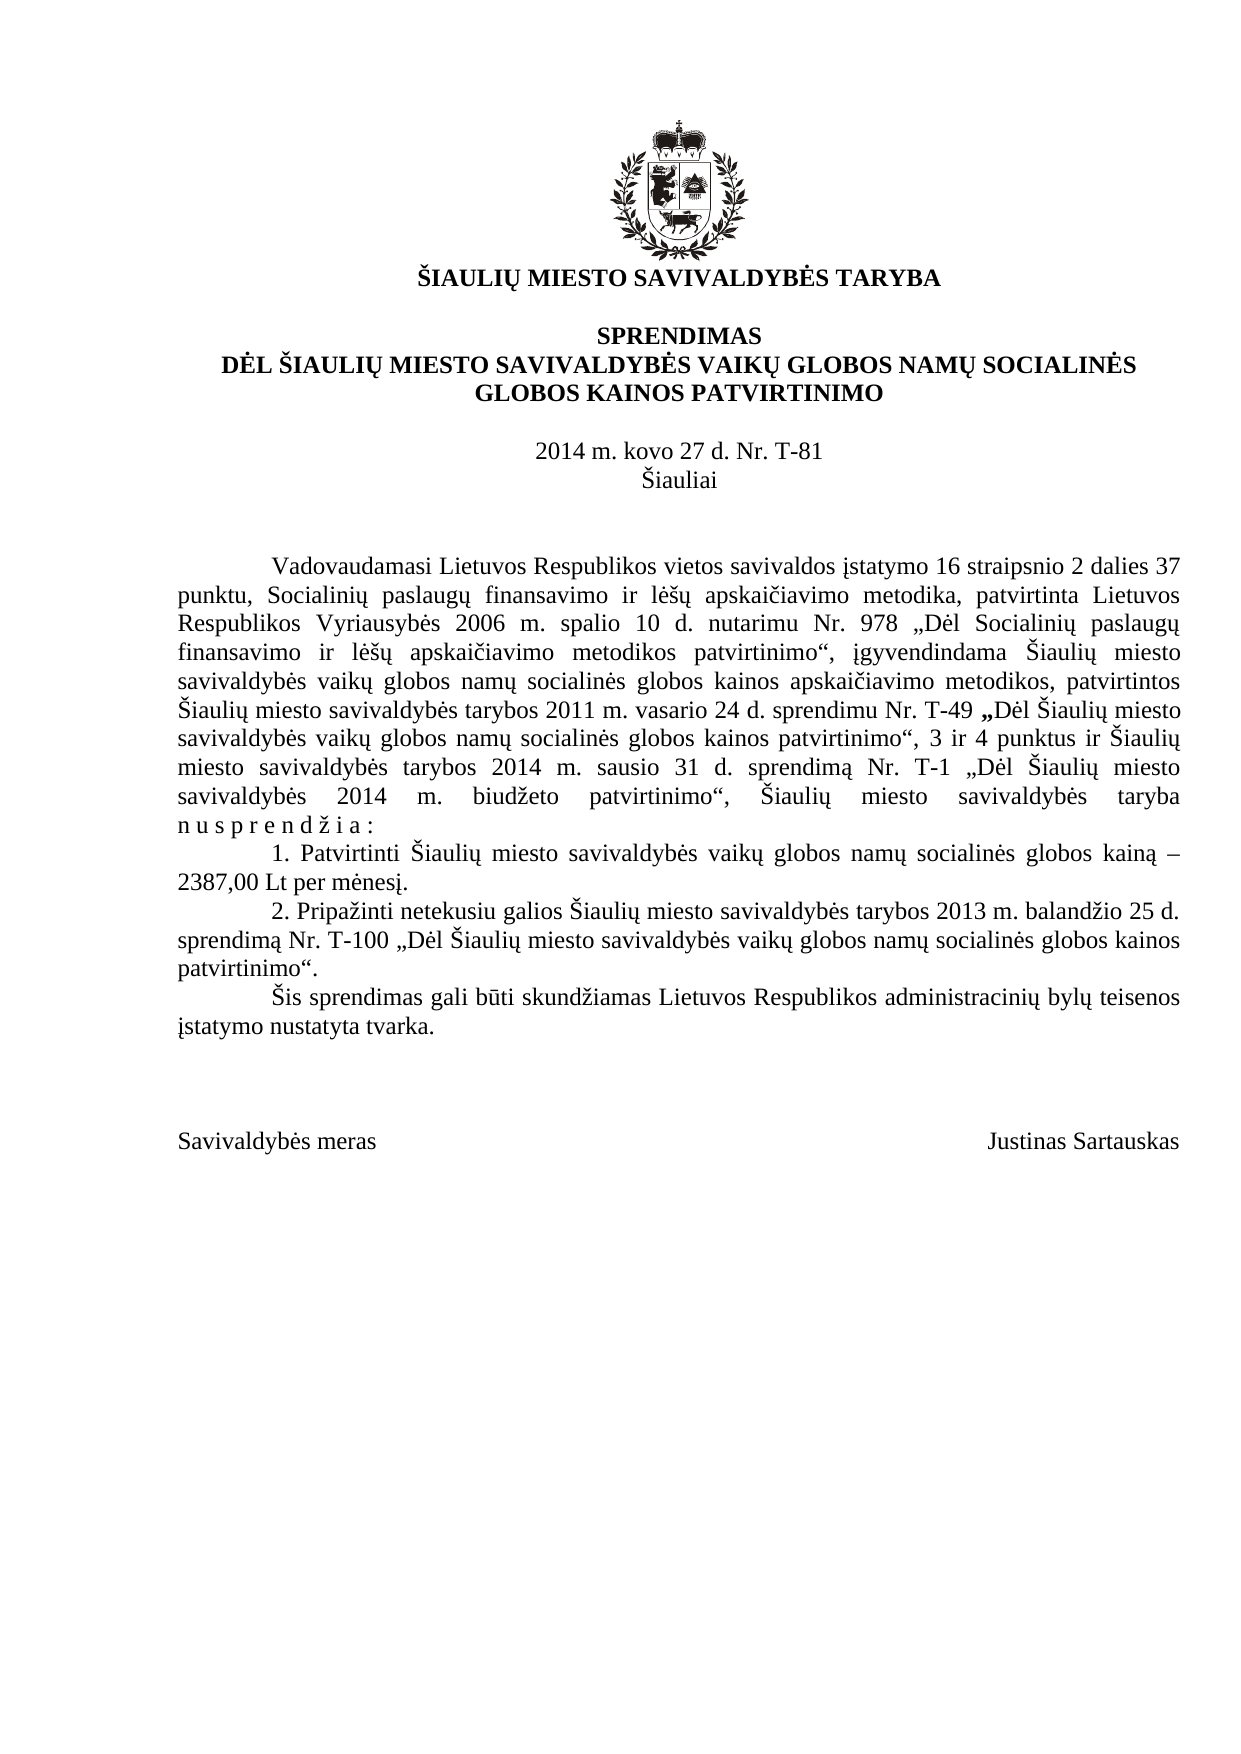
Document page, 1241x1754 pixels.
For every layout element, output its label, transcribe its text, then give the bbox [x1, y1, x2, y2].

text 1. Patvirtinti Šiaulių miesto savivaldybės vaikų globos namų socialinės globos kainą – 2387,00 Lt per mėnesį. [177, 838, 1181, 896]
text Šiauliai [177, 465, 1181, 493]
text Vadovaudamasi Lietuvos Respublikos vietos savivaldos įstatymo 16 straipsnio 2 dalies 37 punktu, Socialinių paslaugų finansavimo ir lėšų apskaičiavimo metodika, patvirtinta Lietuvos Respublikos Vyriausybės 2006 m. spalio 10 d. nutarimu Nr. 978 „Dėl Socialinių paslaugų finansavimo ir lėšų apskaičiavimo metodikos patvirtinimo“, įgyvendindama Šiaulių miesto savivaldybės vaikų globos namų socialinės globos kainos apskaičiavimo metodikos, patvirtintos Šiaulių miesto savivaldybės tarybos 2011 m. vasario 24 d. sprendimu Nr. T-49 „Dėl Šiaulių miesto savivaldybės vaikų globos namų socialinės globos kainos patvirtinimo“, 3 ir 4 punktus ir Šiaulių miesto savivaldybės tarybos 2014 m. sausio 31 d. sprendimą Nr. T-1 „Dėl Šiaulių miesto savivaldybės 2014 m. biudžeto patvirtinimo“, Šiaulių miesto savivaldybės taryba nusprendžia: [177, 551, 1181, 838]
text ŠIAULIŲ MIESTO SAVIVALDYBĖS TARYBA [177, 263, 1181, 292]
text Savivaldybės meras Justinas Sartauskas [177, 1126, 1181, 1155]
text DĖL ŠIAULIŲ MIESTO SAVIVALDYBĖS VAIKŲ GLOBOS NAMŲ SOCIALINĖS GLOBOS KAINOS PATVIRTINIMO [177, 350, 1181, 407]
text SPRENDIMAS [177, 321, 1181, 350]
text Šis sprendimas gali būti skundžiamas Lietuvos Respublikos administracinių bylų teisenos įstatymo nustatyta tvarka. [177, 982, 1181, 1040]
text 2. Pripažinti netekusiu galios Šiaulių miesto savivaldybės tarybos 2013 m. balandžio 25 d. sprendimą Nr. T-100 „Dėl Šiaulių miesto savivaldybės vaikų globos namų socialinės globos kainos patvirtinimo“. [177, 896, 1181, 982]
text 2014 m. kovo 27 d. Nr. T-81 [177, 436, 1181, 465]
